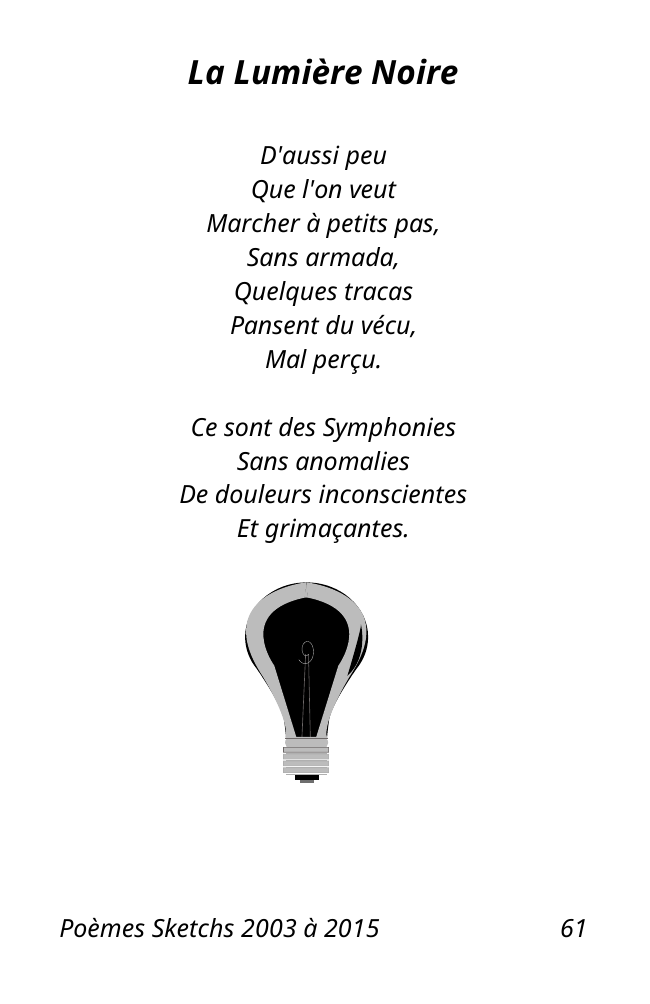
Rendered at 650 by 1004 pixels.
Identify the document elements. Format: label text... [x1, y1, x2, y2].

text De douleurs inconscientes [59, 477, 591, 511]
text Sans anomalies [59, 443, 591, 477]
text Mal perçu. [59, 342, 591, 376]
text Marcher à petits pas, [59, 206, 591, 240]
text D'aussi peu [59, 138, 591, 172]
text Quelques tracas [59, 274, 591, 308]
subtitle La Lumière Noire [59, 49, 591, 95]
text Sans armada, [59, 240, 591, 274]
text Et grimaçantes. [59, 511, 591, 545]
text Ce sont des Symphonies [59, 409, 591, 443]
text Que l'on veut [59, 172, 591, 206]
text Pansent du vécu, [59, 308, 591, 342]
